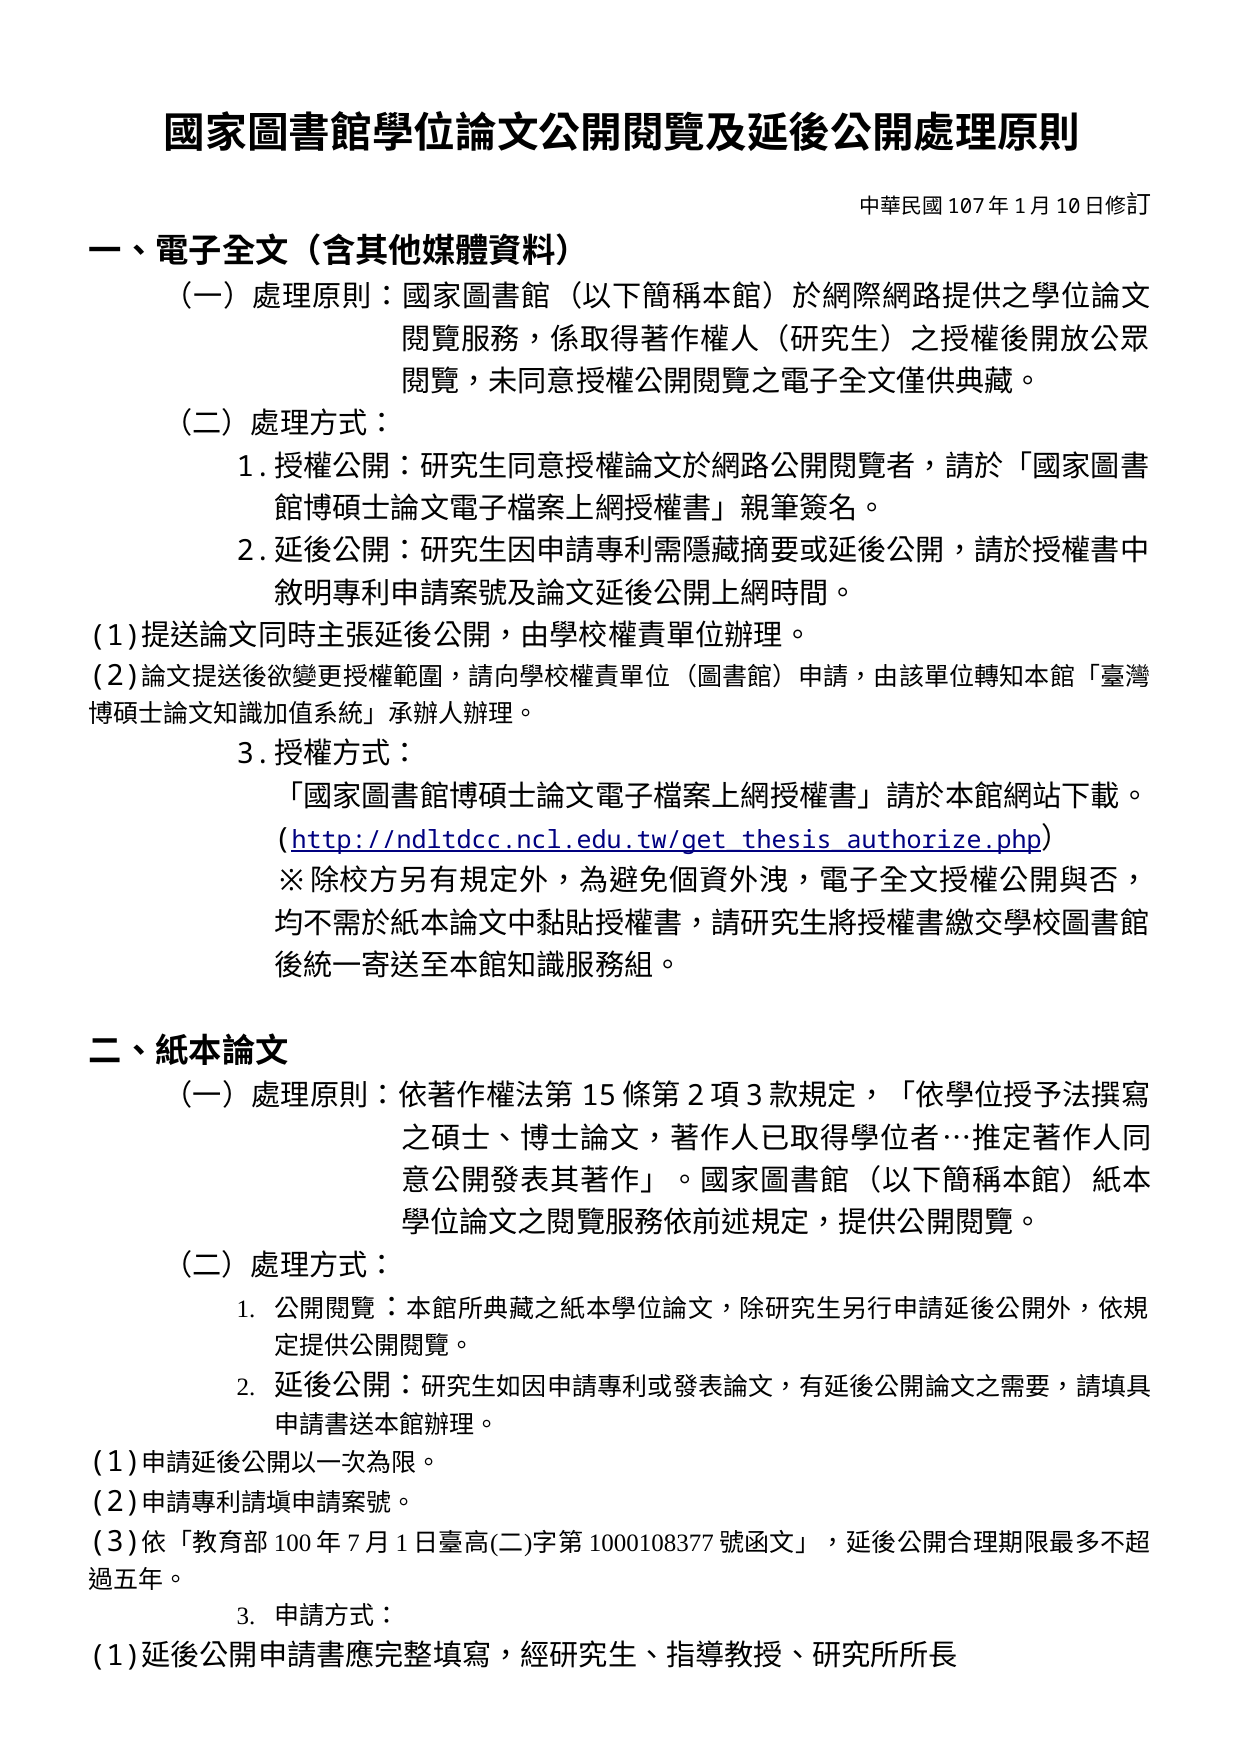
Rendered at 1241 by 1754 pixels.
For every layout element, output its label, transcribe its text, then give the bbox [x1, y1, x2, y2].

list 延後公開：研究生因申請專利需隱藏摘要或延後公開，請於授權書中敘明專利申請案號及論文延後公開上網時間。 [236, 527, 1152, 611]
list 授權方式： [236, 730, 1152, 772]
text ※除校方另有規定外，為避免個資外洩，電子全文授權公開與否，均不需於紙本論文中黏貼授權書，請研究生將授權書繳交學校圖書館後統一寄送至本館知識服務組。 [274, 857, 1152, 984]
text 「國家圖書館博碩士論文電子檔案上網授權書」請於本館網站下載。(http://ndltdcc.ncl.edu.tw/get_thesis_authorize.php） [274, 772, 1152, 857]
text （二）處理方式： [163, 400, 1152, 442]
text （二）處理方式： [163, 1241, 1152, 1283]
text (1)提送論文同時主張延後公開，由學校權責單位辦理。 [89, 611, 1152, 654]
text (1)申請延後公開以一次為限。 [89, 1440, 1152, 1480]
list 公開閱覽：本館所典藏之紙本學位論文，除研究生另行申請延後公開外，依規定提供公開閱覽。 [236, 1283, 1152, 1362]
text (2)論文提送後欲變更授權範圍，請向學校權責單位（圖書館）申請，由該單位轉知本館「臺灣博碩士論文知識加值系統」承辦人辦理。 [89, 654, 1152, 730]
text （一）處理原則：國家圖書館（以下簡稱本館）於網際網路提供之學位論文閱覽服務，係取得著作權人（研究生）之授權後開放公眾閱覽，未同意授權公開閱覽之電子全文僅供典藏。 [163, 273, 1152, 400]
text (2)申請專利請塡申請案號。 [89, 1480, 1152, 1520]
text 國家圖書館學位論文公開閱覽及延後公開處理原則 [89, 99, 1152, 159]
text (3)依「教育部100年7月1日臺高(二)字第1000108377號函文」，延後公開合理期限最多不超過五年。 [89, 1520, 1152, 1596]
list 授權公開：研究生同意授權論文於網路公開閱覽者，請於「國家圖書館博碩士論文電子檔案上網授權書」親筆簽名。 [236, 442, 1152, 527]
text 二、紙本論文 [89, 1023, 1152, 1072]
text (1)延後公開申請書應完整填寫，經研究生、指導教授、研究所所長 [89, 1632, 1152, 1674]
list 申請方式： [236, 1596, 1152, 1632]
text 中華民國107年1月10日修訂 [89, 184, 1152, 221]
list 延後公開：研究生如因申請專利或發表論文，有延後公開論文之需要，請填具申請書送本館辦理。 [236, 1362, 1152, 1440]
text 一、電子全文（含其他媒體資料） [89, 221, 1152, 273]
text （一）處理原則：依著作權法第15條第2項3款規定，「依學位授予法撰寫之碩士、博士論文，著作人已取得學位者…推定著作人同意公開發表其著作」。國家圖書館（以下簡稱本館）紙本學位論文之閱覽服務依前述規定，提供公開閱覽。 [163, 1072, 1152, 1241]
